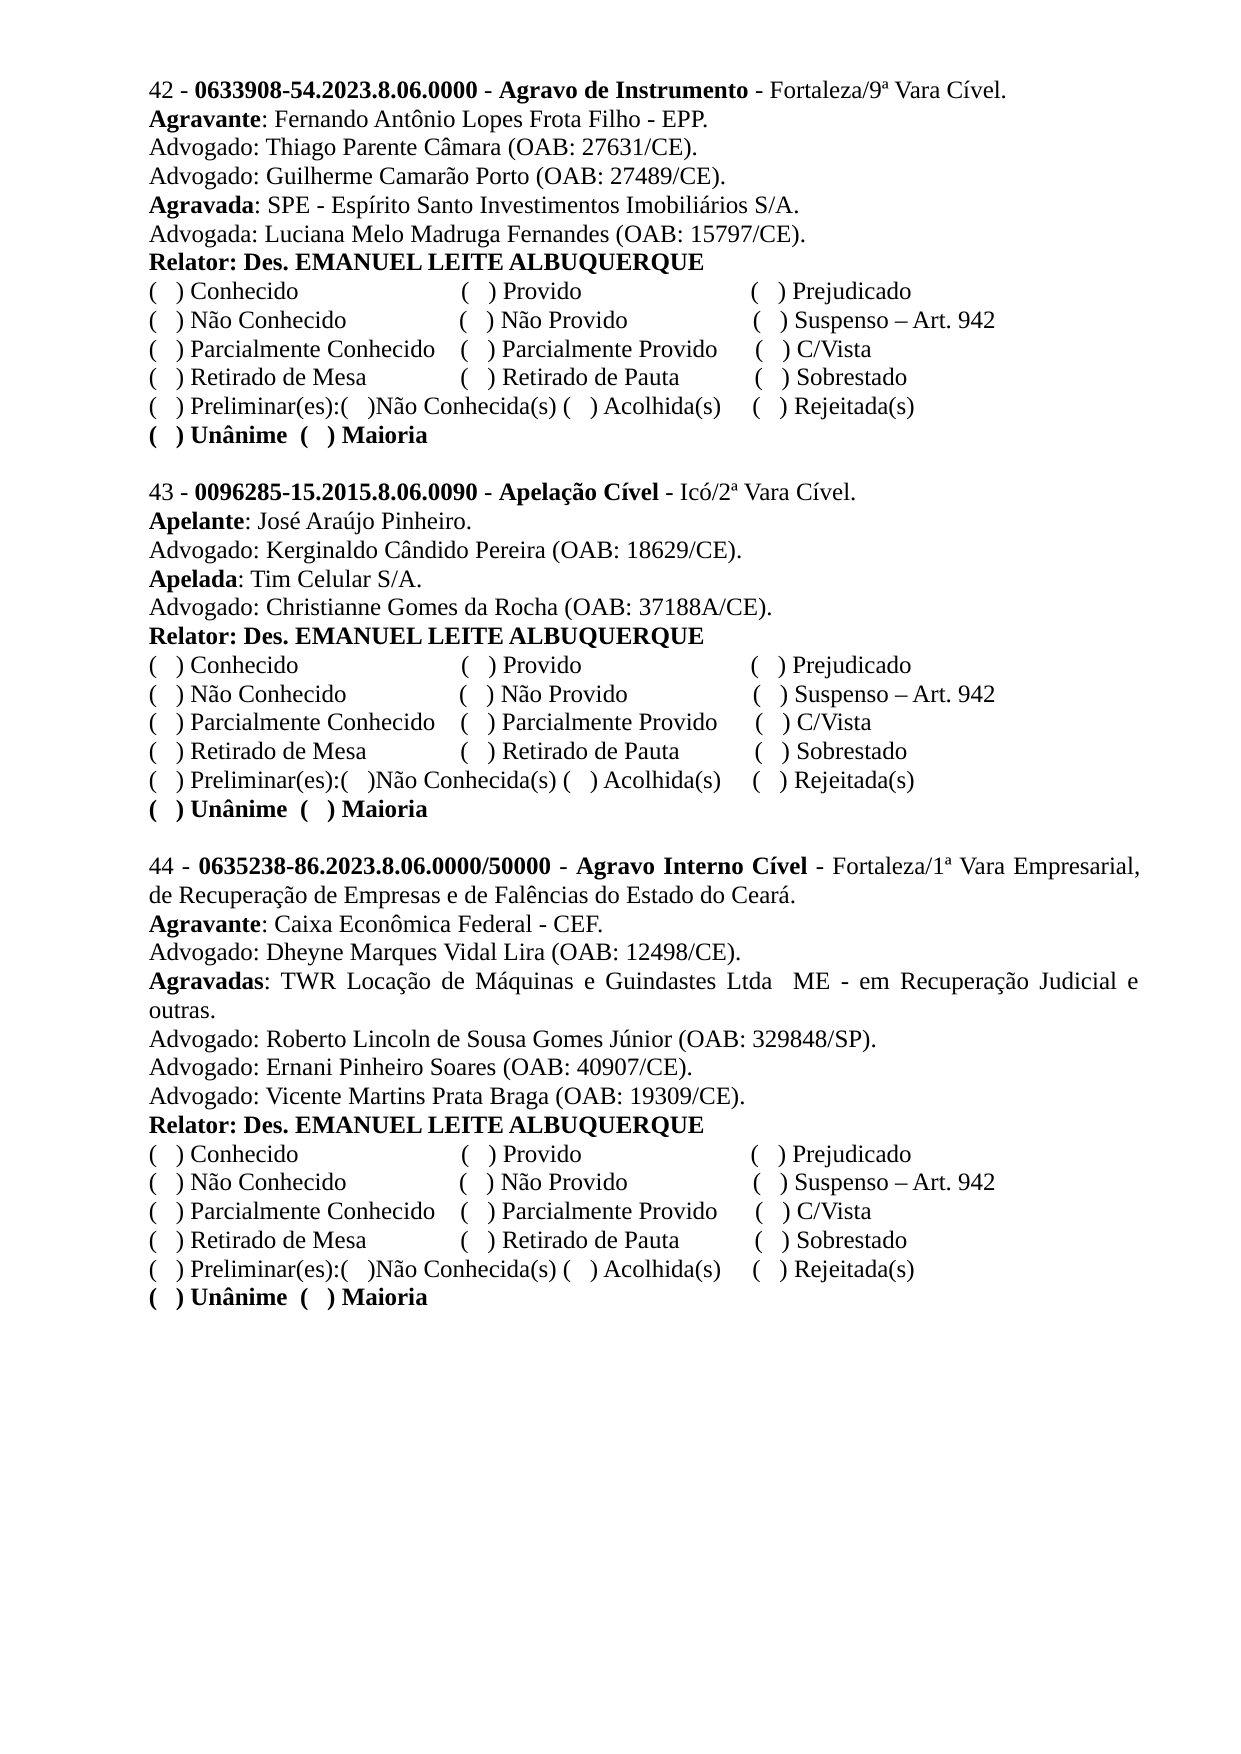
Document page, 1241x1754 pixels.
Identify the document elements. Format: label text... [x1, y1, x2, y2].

text ( ) Unânime ( ) Maioria [148, 1282, 1158, 1311]
text Relator: Des. EMANUEL LEITE ALBUQUERQUE [148, 247, 1141, 276]
text ( ) Retirado de Mesa ( ) Retirado de Pauta ( ) Sobrestado [148, 362, 1158, 391]
text Advogada: Luciana Melo Madruga Fernandes (OAB: 15797/CE). [148, 219, 1141, 247]
text Agravada: SPE - Espírito Santo Investimentos Imobiliários S/A. [148, 190, 1141, 219]
text Advogado: Christianne Gomes da Rocha (OAB: 37188A/CE). [148, 592, 1141, 621]
text ( ) Parcialmente Conhecido ( ) Parcialmente Provido ( ) C/Vista [148, 1196, 1158, 1225]
text ( ) Não Conhecido ( ) Não Provido ( ) Suspenso – Art. 942 [148, 1167, 1158, 1196]
text Apelante: José Araújo Pinheiro. [148, 506, 1141, 535]
text ( ) Não Conhecido ( ) Não Provido ( ) Suspenso – Art. 942 [148, 305, 1158, 334]
text Apelada: Tim Celular S/A. [148, 564, 1141, 592]
text ( ) Unânime ( ) Maioria [148, 420, 1158, 449]
text ( ) Preliminar(es):( )Não Conhecida(s) ( ) Acolhida(s) ( ) Rejeitada(s) [148, 1254, 1158, 1282]
text ( ) Retirado de Mesa ( ) Retirado de Pauta ( ) Sobrestado [148, 1225, 1158, 1254]
text ( ) Preliminar(es):( )Não Conhecida(s) ( ) Acolhida(s) ( ) Rejeitada(s) [148, 391, 1158, 420]
text 44 - 0635238-86.2023.8.06.0000/50000 - Agravo Interno Cível - Fortaleza/1ª Vara Empresarial, de Recuperação de Empresas e de Falências do Estado do Ceará. [148, 851, 1141, 909]
text Advogado: Roberto Lincoln de Sousa Gomes Júnior (OAB: 329848/SP). [148, 1024, 1141, 1052]
text ( ) Parcialmente Conhecido ( ) Parcialmente Provido ( ) C/Vista [148, 334, 1158, 362]
text Advogado: Thiago Parente Câmara (OAB: 27631/CE). [148, 132, 1141, 161]
text Relator: Des. EMANUEL LEITE ALBUQUERQUE [148, 1110, 1141, 1139]
text ( ) Parcialmente Conhecido ( ) Parcialmente Provido ( ) C/Vista [148, 707, 1158, 736]
text Advogado: Kerginaldo Cândido Pereira (OAB: 18629/CE). [148, 535, 1141, 564]
text Relator: Des. EMANUEL LEITE ALBUQUERQUE [148, 621, 1141, 650]
text ( ) Conhecido ( ) Provido ( ) Prejudicado [148, 276, 1141, 305]
text ( ) Preliminar(es):( )Não Conhecida(s) ( ) Acolhida(s) ( ) Rejeitada(s) [148, 765, 1158, 794]
text ( ) Retirado de Mesa ( ) Retirado de Pauta ( ) Sobrestado [148, 736, 1158, 765]
text Agravante: Fernando Antônio Lopes Frota Filho - EPP. [148, 104, 1141, 132]
text Advogado: Ernani Pinheiro Soares (OAB: 40907/CE). [148, 1052, 1141, 1081]
text ( ) Conhecido ( ) Provido ( ) Prejudicado [148, 1139, 1141, 1167]
text Advogado: Guilherme Camarão Porto (OAB: 27489/CE). [148, 161, 1141, 190]
text ( ) Não Conhecido ( ) Não Provido ( ) Suspenso – Art. 942 [148, 679, 1158, 707]
text Advogado: Vicente Martins Prata Braga (OAB: 19309/CE). [148, 1081, 1141, 1110]
text Agravante: Caixa Econômica Federal - CEF. [148, 909, 1141, 937]
text ( ) Unânime ( ) Maioria [148, 794, 1158, 822]
text 43 - 0096285-15.2015.8.06.0090 - Apelação Cível - Icó/2ª Vara Cível. [148, 477, 1141, 506]
text ( ) Conhecido ( ) Provido ( ) Prejudicado [148, 650, 1141, 679]
text Agravadas: TWR Locação de Máquinas e Guindastes Ltda ME - em Recuperação Judicial e outras. [148, 966, 1141, 1024]
text 42 - 0633908-54.2023.8.06.0000 - Agravo de Instrumento - Fortaleza/9ª Vara Cível. [148, 75, 1141, 104]
text Advogado: Dheyne Marques Vidal Lira (OAB: 12498/CE). [148, 937, 1141, 966]
